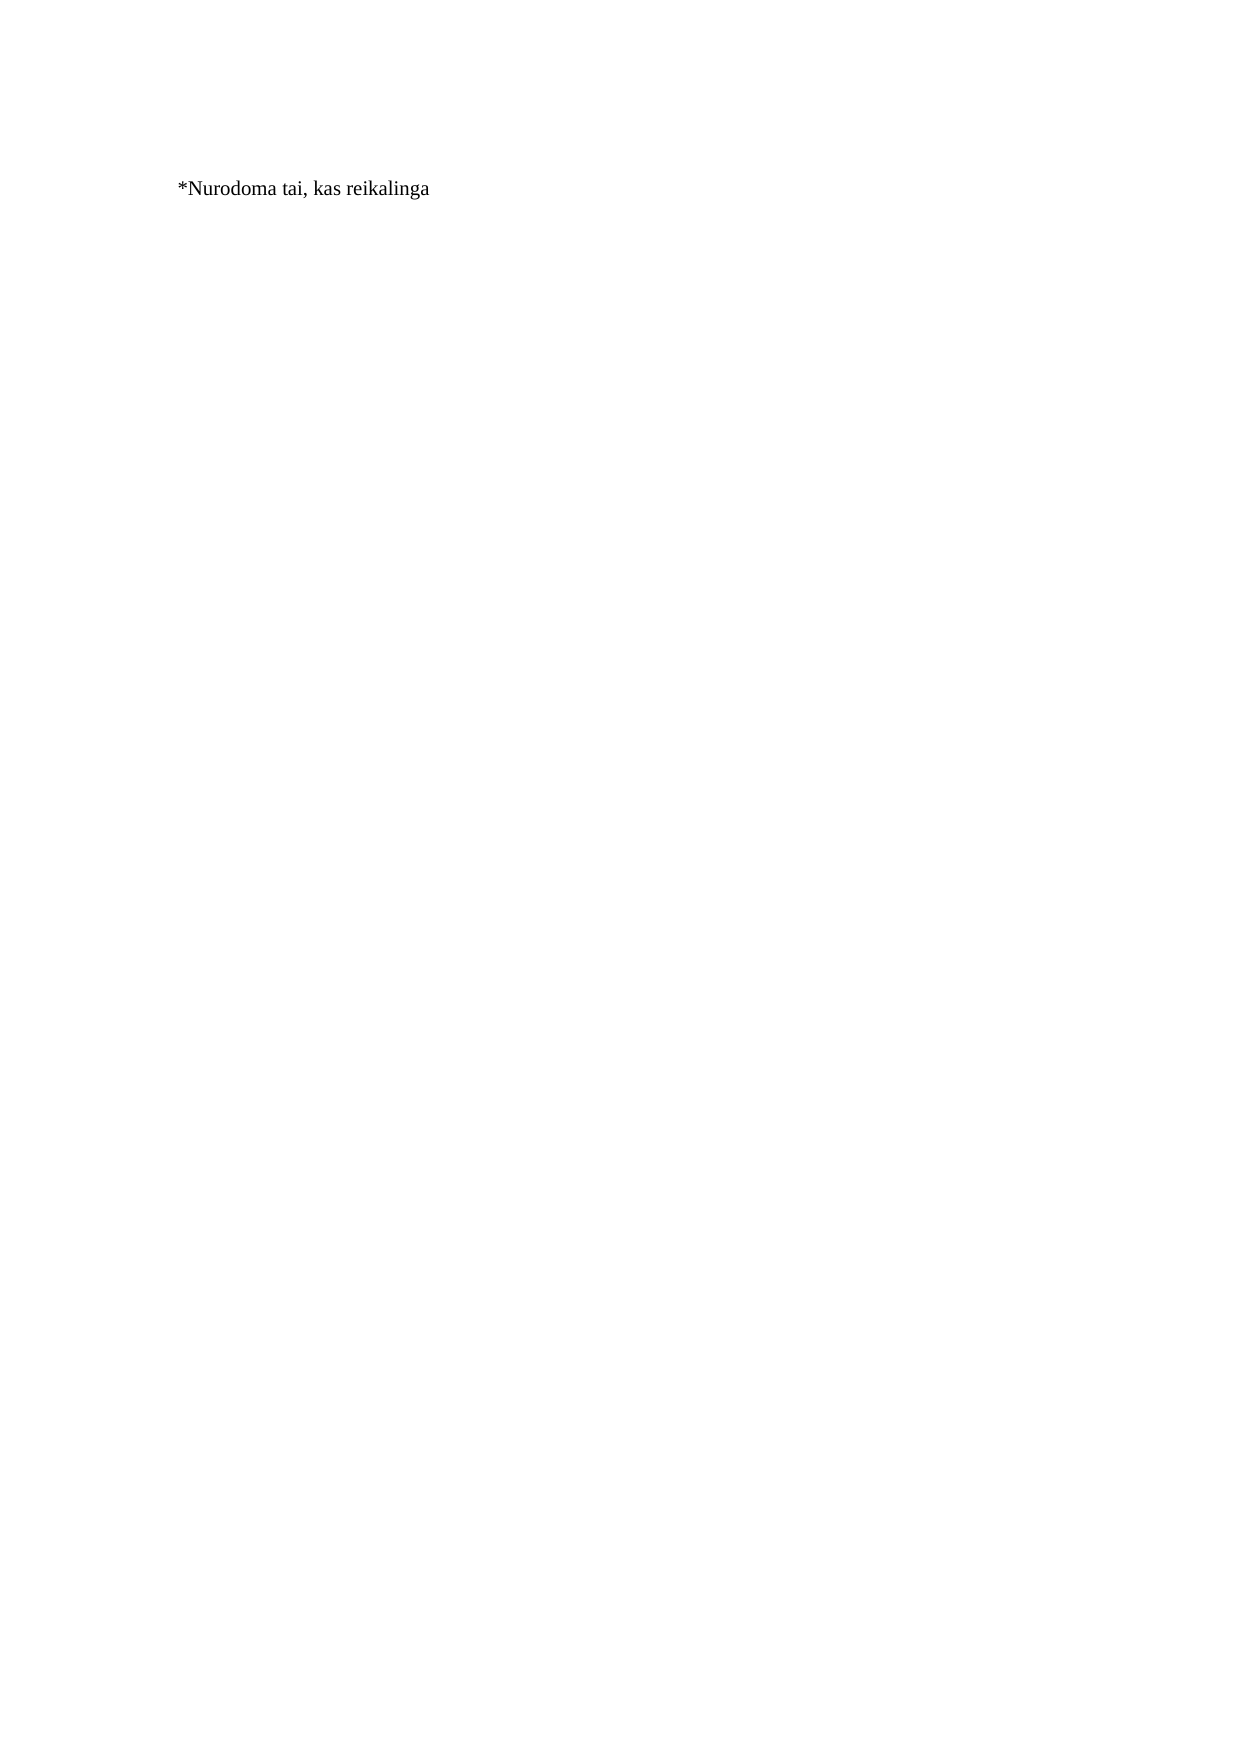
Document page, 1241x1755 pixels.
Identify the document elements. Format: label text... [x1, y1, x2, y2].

text *Nurodoma tai, kas reikalinga [177, 176, 1181, 200]
